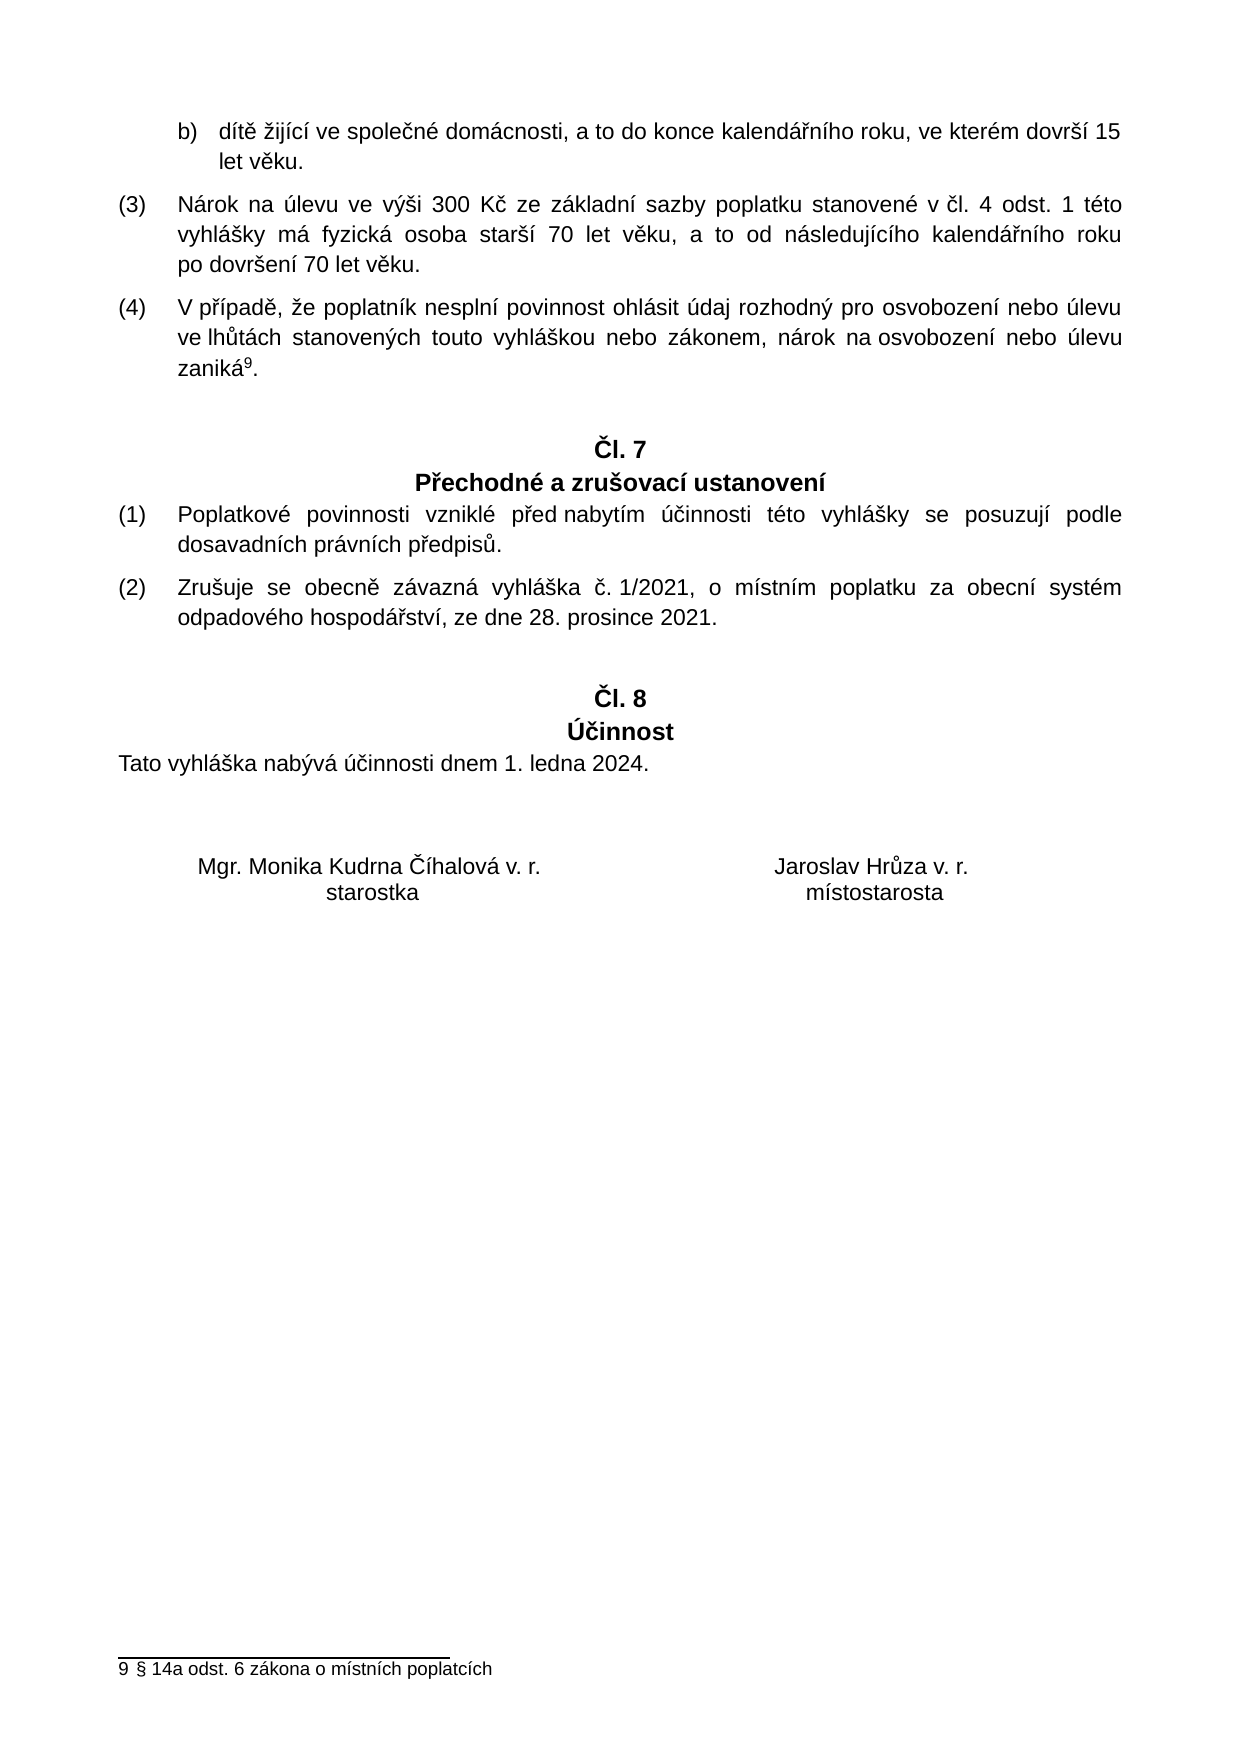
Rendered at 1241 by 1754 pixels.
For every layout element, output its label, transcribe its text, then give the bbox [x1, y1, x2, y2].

list Poplatkové povinnosti vzniklé před nabytím účinnosti této vyhlášky se posuzují podle dosavadních právních předpisů. [118, 501, 1122, 557]
list dítě žijící ve společné domácnosti, a to do konce kalendářního roku, ve kterém dovrší 15 let věku. [177, 118, 1122, 175]
list Zrušuje se obecně závazná vyhláška č. 1/2021, o místním poplatku za obecní systém odpadového hospodářství, ze dne 28. prosince 2021. [118, 574, 1122, 630]
table_cell [118, 911, 620, 1029]
table_cell [620, 911, 1122, 1029]
subtitle Čl. 7 Přechodné a zrušovací ustanovení [118, 435, 1122, 497]
list Nárok na úlevu ve výši 300 Kč ze základní sazby poplatku stanovené v čl. 4 odst. 1 této vyhlášky má fyzická osoba starší 70 let věku, a to od následujícího kalendářního roku po dovršení 70 let věku. [118, 191, 1122, 278]
subtitle Čl. 8 Účinnost [118, 684, 1122, 746]
list V případě, že poplatník nesplní povinnost ohlásit údaj rozhodný pro osvobození nebo úlevu ve lhůtách stanovených touto vyhláškou nebo zákonem, nárok na osvobození nebo úlevu zaniká. [118, 294, 1122, 381]
list § 14a odst. 6 zákona o místních poplatcích [118, 1658, 1122, 1680]
table_header Mgr. Monika Kudrna Číhalová v. r. starostka [118, 793, 620, 911]
table_header Jaroslav Hrůza v. r. místostarosta [620, 793, 1122, 911]
text Tato vyhláška nabývá účinnosti dnem 1. ledna 2024. [118, 750, 1122, 777]
